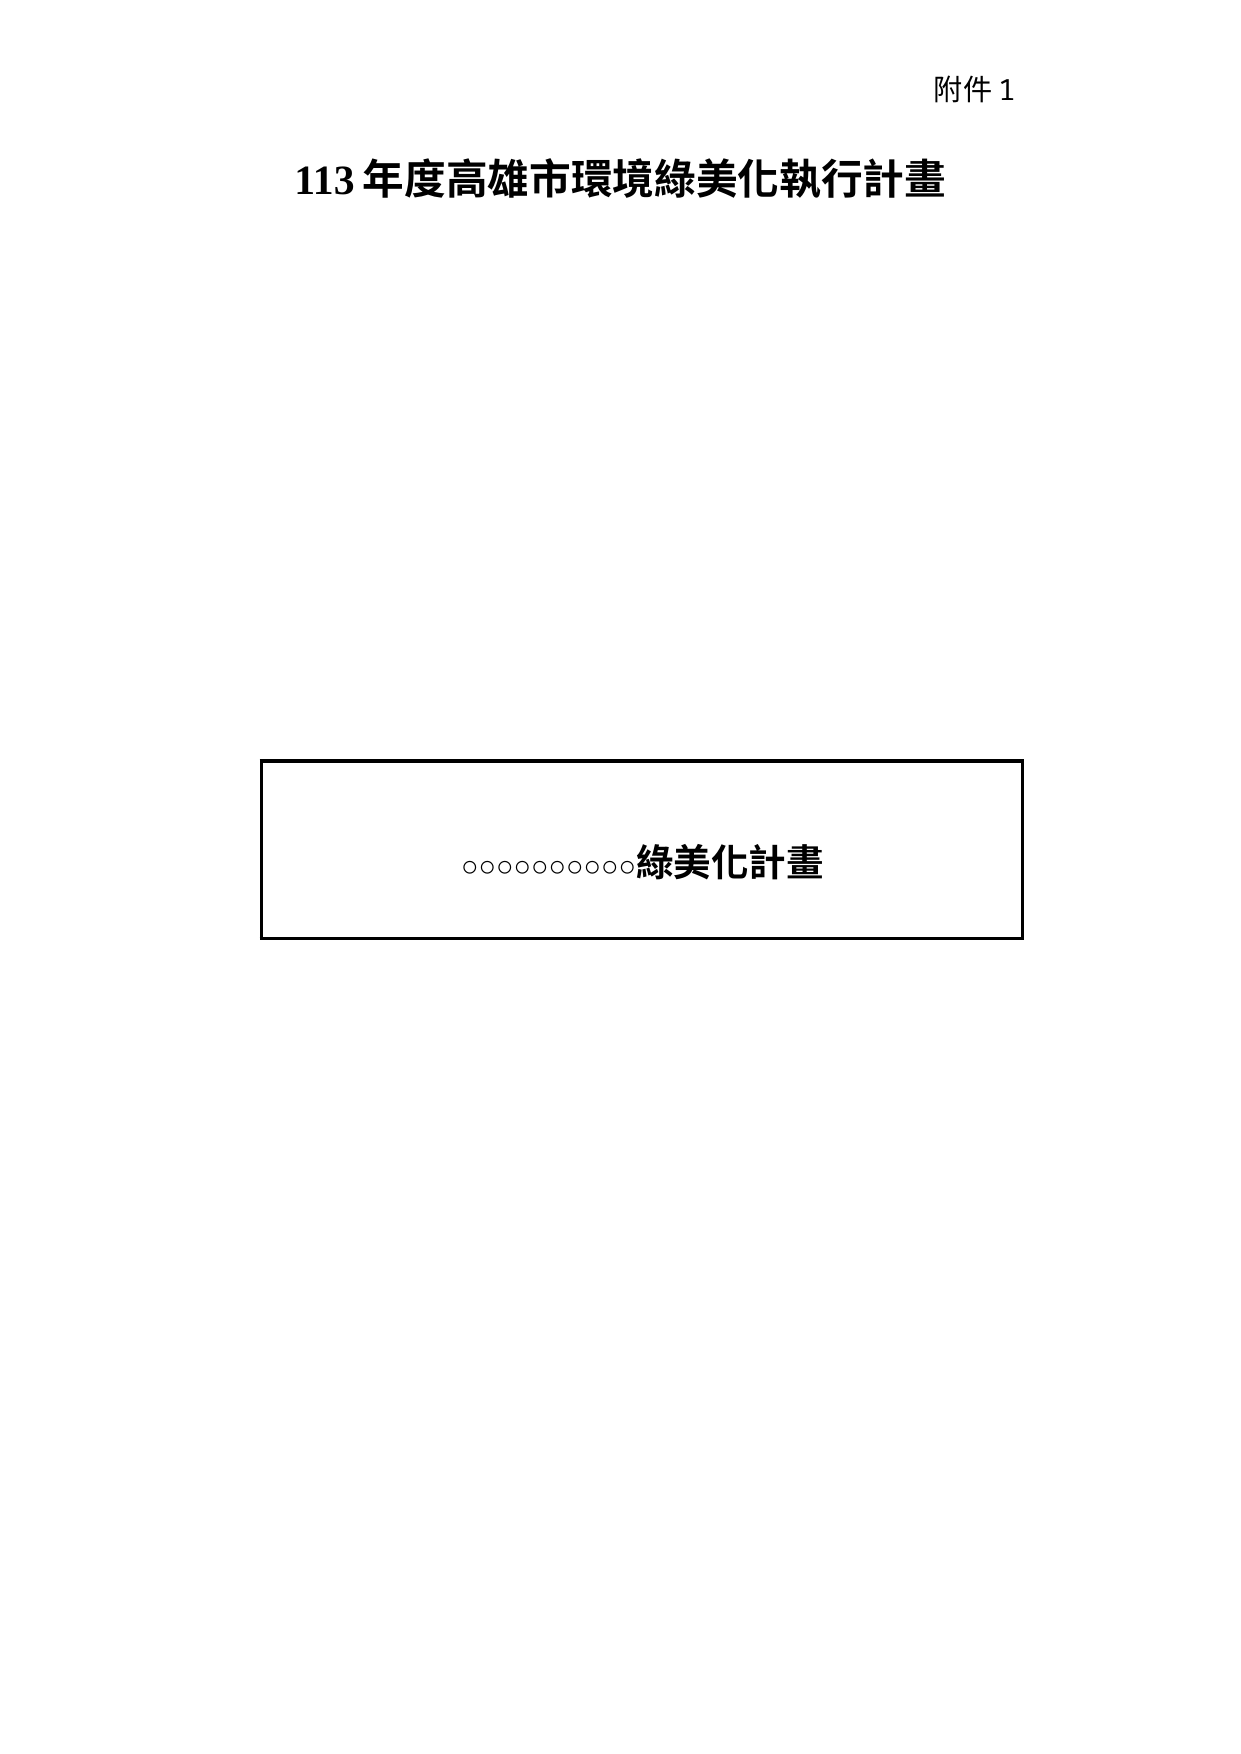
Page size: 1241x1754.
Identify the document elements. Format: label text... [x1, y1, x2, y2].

text 113年度高雄市環境綠美化執行計畫 [187, 134, 1053, 197]
text [919, 59, 1039, 133]
table_header ○○○○○○○○○○綠美化計畫 [263, 763, 1021, 937]
text 附件1 [934, 67, 1024, 109]
